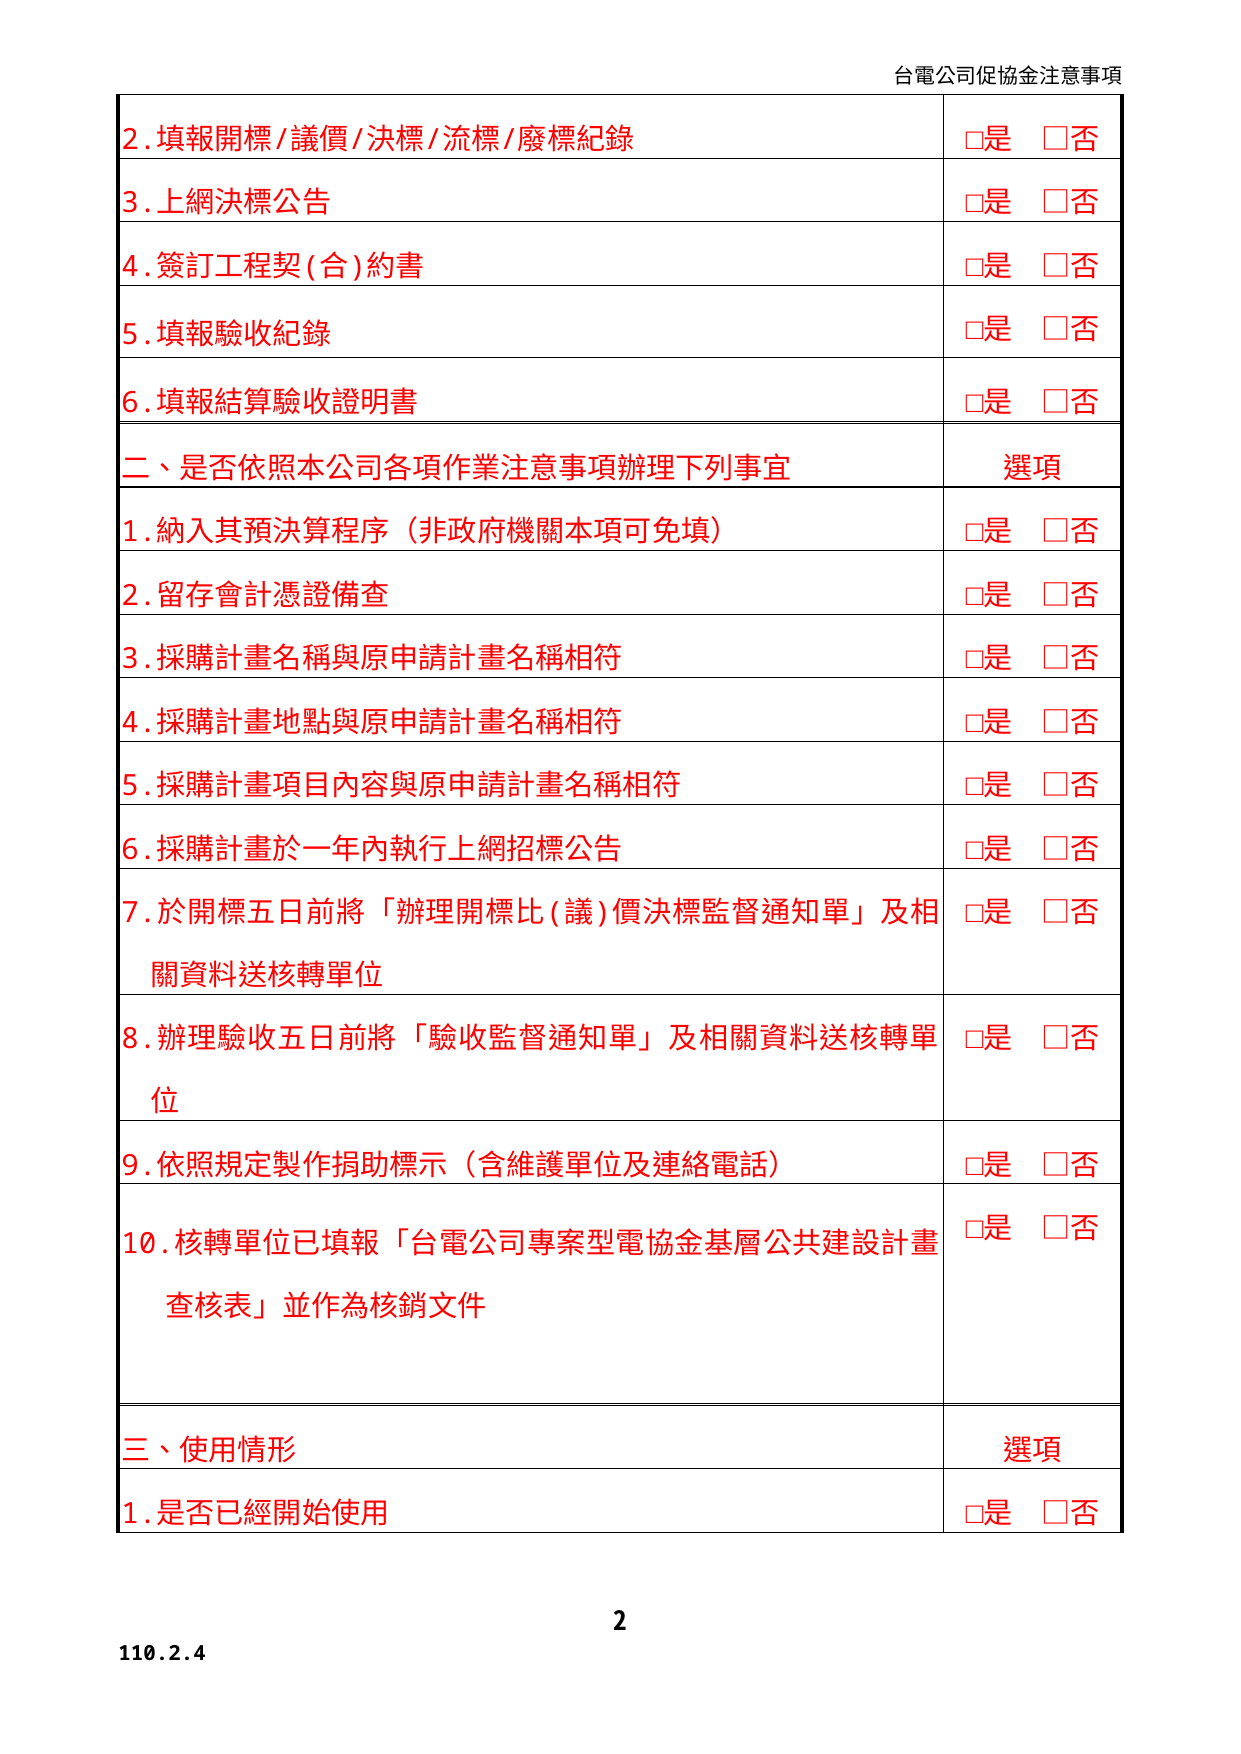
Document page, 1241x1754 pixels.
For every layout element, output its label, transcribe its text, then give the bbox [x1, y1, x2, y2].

table_cell □是 □否 [944, 742, 1120, 804]
table_cell □是 □否 [944, 551, 1120, 613]
table_cell □是 □否 [944, 1121, 1120, 1183]
table_cell 選項 [944, 424, 1120, 486]
table_cell 三、使用情形 [120, 1406, 943, 1468]
table_cell □是 □否 [944, 1469, 1120, 1532]
table_cell □是 □否 [944, 159, 1120, 221]
table_cell □是 □否 [944, 869, 1120, 994]
table_cell 3.上網決標公告 [120, 159, 943, 221]
table_cell □是 □否 [944, 1184, 1120, 1402]
table_cell □是 □否 [944, 358, 1120, 421]
table_cell □是 □否 [944, 678, 1120, 741]
table_cell □是 □否 [944, 95, 1120, 157]
table_cell 5.填報驗收紀錄 [120, 286, 943, 357]
table_cell □是 □否 [944, 222, 1120, 284]
table_cell 4.簽訂工程契(合)約書 [120, 222, 943, 284]
table_cell 二、是否依照本公司各項作業注意事項辦理下列事宜 [120, 424, 943, 486]
table_cell 10.核轉單位已填報「台電公司專案型電協金基層公共建設計畫查核表」並作為核銷文件 [120, 1184, 943, 1402]
table_cell □是 □否 [944, 488, 1120, 550]
table_cell 6.填報結算驗收證明書 [120, 358, 943, 421]
table_cell 3.採購計畫名稱與原申請計畫名稱相符 [120, 615, 943, 677]
table_cell 8.辦理驗收五日前將「驗收監督通知單」及相關資料送核轉單位 [120, 995, 943, 1120]
table_cell □是 □否 [944, 615, 1120, 677]
table_cell 5.採購計畫項目內容與原申請計畫名稱相符 [120, 742, 943, 804]
table_cell 2.填報開標/議價/決標/流標/廢標紀錄 [120, 95, 943, 157]
table_cell □是 □否 [944, 995, 1120, 1120]
table_cell 6.採購計畫於一年內執行上網招標公告 [120, 805, 943, 868]
table_cell 4.採購計畫地點與原申請計畫名稱相符 [120, 678, 943, 741]
table_cell 9.依照規定製作捐助標示（含維護單位及連絡電話） [120, 1121, 943, 1183]
table_cell □是 □否 [944, 286, 1120, 357]
table_cell 1.是否已經開始使用 [120, 1469, 943, 1532]
table_cell 選項 [944, 1406, 1120, 1468]
table_cell □是 □否 [944, 805, 1120, 868]
table_cell 2.留存會計憑證備查 [120, 551, 943, 613]
table_cell 1.納入其預決算程序（非政府機關本項可免填） [120, 488, 943, 550]
table_cell 7.於開標五日前將「辦理開標比(議)價決標監督通知單」及相關資料送核轉單位 [120, 869, 943, 994]
